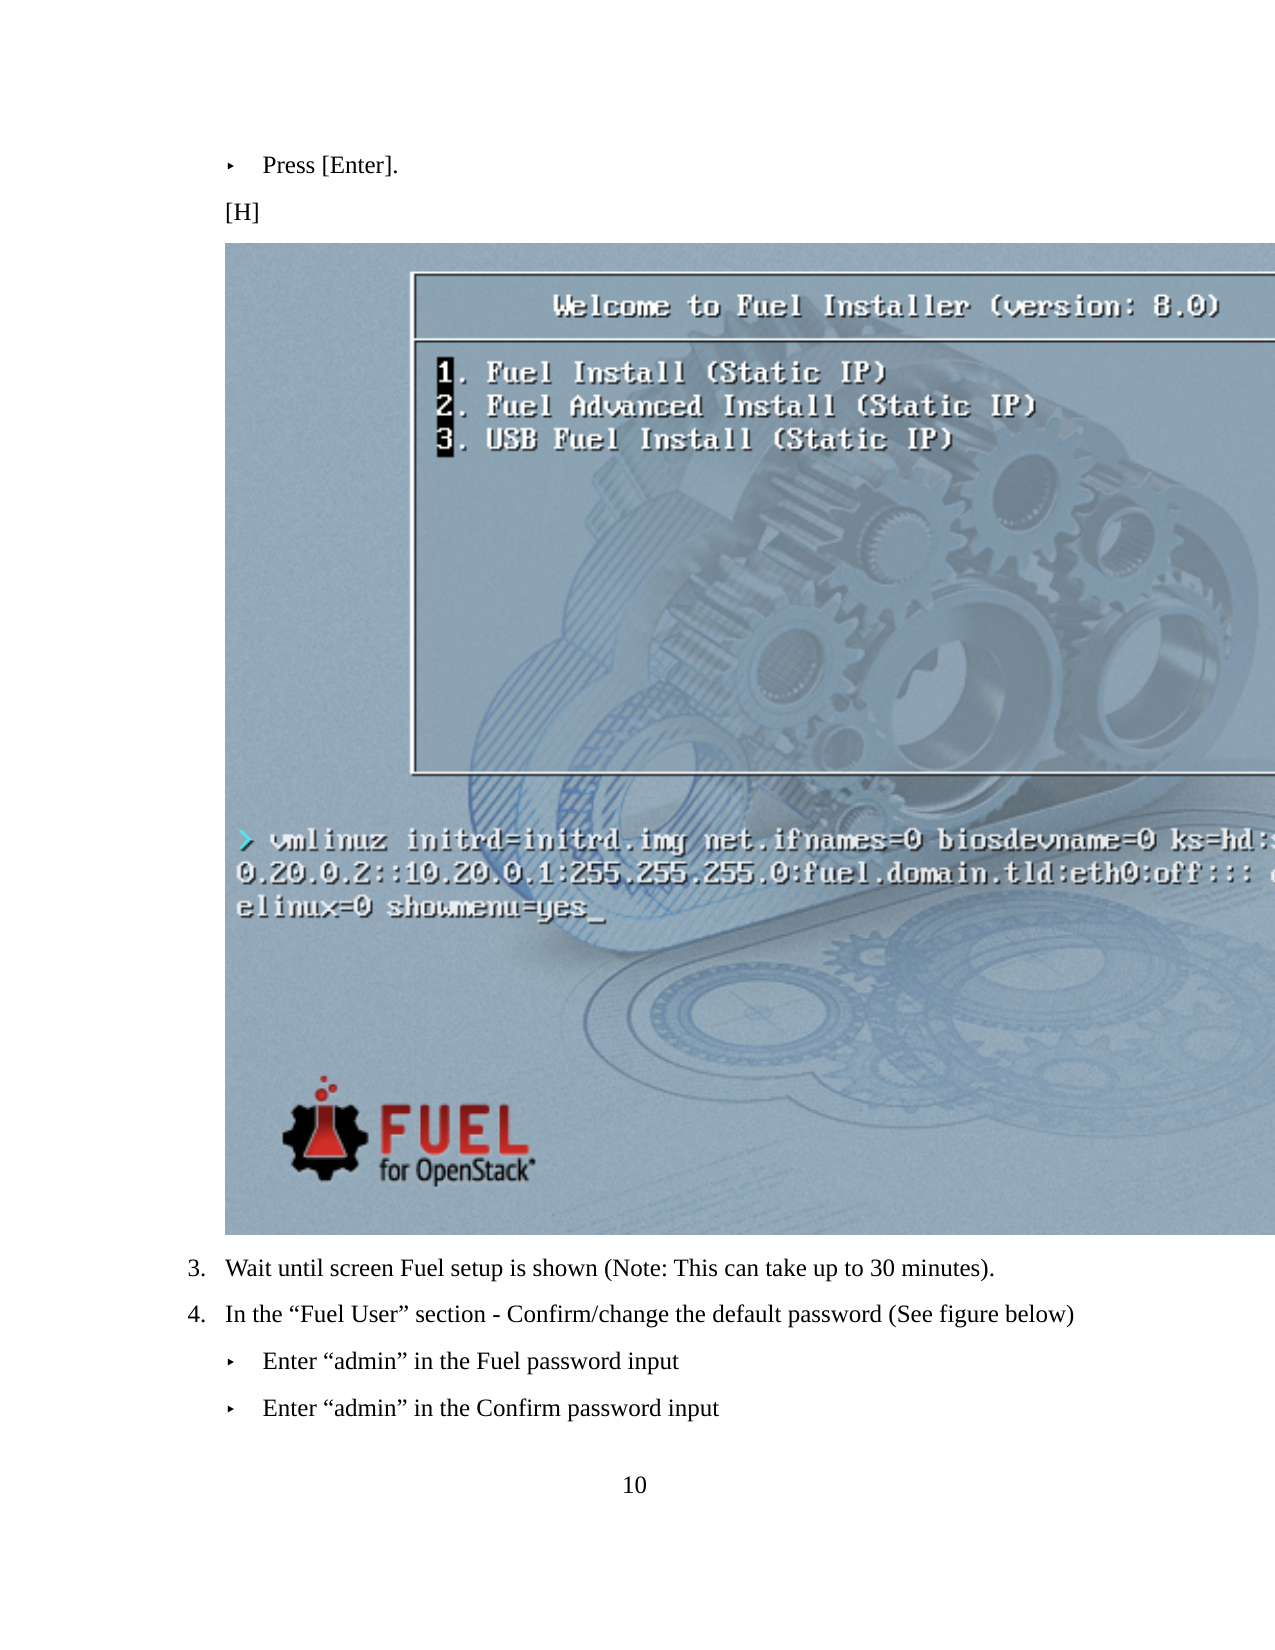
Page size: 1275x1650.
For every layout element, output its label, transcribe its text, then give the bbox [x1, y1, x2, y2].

list Enter “admin” in the Fuel password input [225, 1346, 1125, 1375]
list [H] [187, 197, 1125, 225]
list Enter “admin” in the Confirm password input [225, 1393, 1125, 1422]
list Press [Enter]. [225, 150, 1125, 179]
list In the “Fuel User” section - Confirm/change the default password (See figure below) [187, 1299, 1125, 1328]
picture [225, 243, 1275, 1235]
list Wait until screen Fuel setup is shown (Note: This can take up to 30 minutes). [187, 1253, 1125, 1282]
